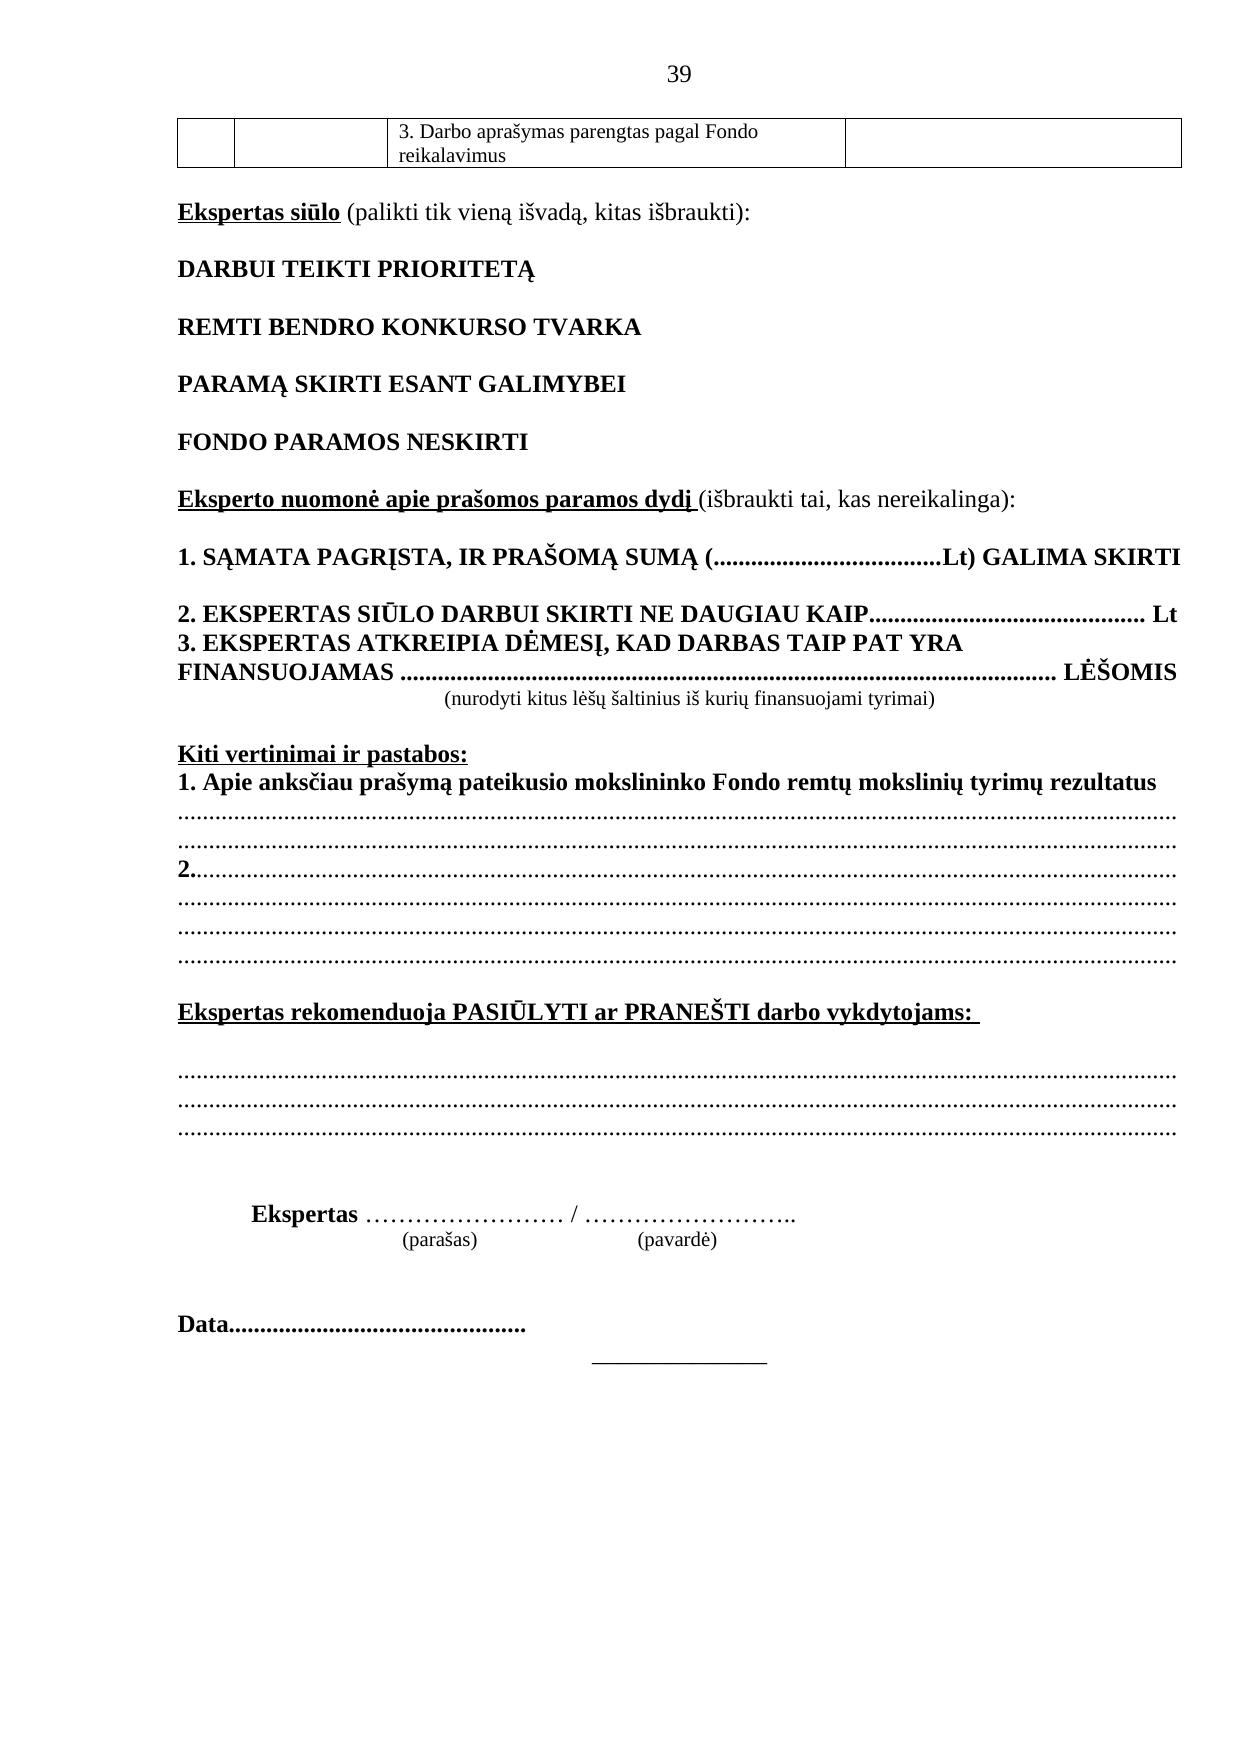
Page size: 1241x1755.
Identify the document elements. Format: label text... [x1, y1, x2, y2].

text REMTI BENDRO KONKURSO TVARKA [177, 312, 1181, 341]
text ______________ [177, 1338, 1181, 1366]
table_cell [235, 119, 387, 167]
text Ekspertas rekomenduoja PASIŪLYTI ar PRANEŠTI darbo vykdytojams: [177, 997, 1181, 1026]
text Kiti vertinimai ir pastabos: [177, 739, 1181, 767]
text (parašas) (pavardė) [177, 1227, 1181, 1251]
table_cell [178, 119, 234, 167]
text DARBUI TEIKTI PRIORITETĄ [177, 254, 1181, 283]
text 2. [177, 854, 1181, 882]
text PARAMĄ SKIRTI ESANT GALIMYBEI [177, 369, 1181, 398]
text 3. EKSPERTAS ATKREIPIA DĖMESĮ, KAD DARBAS TAIP PAT YRA [177, 628, 1181, 657]
table_cell [846, 119, 1181, 167]
text FONDO PARAMOS NESKIRTI [177, 427, 1181, 456]
text FINANSUOJAMAS LĖŠOMIS [177, 657, 1181, 686]
text 1. SĄMATA PAGRĮSTA, IR PRAŠOMĄ SUMĄ ( Lt) GALIMA SKIRTI [177, 542, 1181, 571]
text 2. EKSPERTAS SIŪLO DARBUI SKIRTI NE DAUGIAU KAIP Lt [177, 599, 1181, 628]
text Ekspertas siūlo (palikti tik vieną išvadą, kitas išbraukti): [177, 197, 1181, 226]
text 1. Apie anksčiau prašymą pateikusio mokslininko Fondo remtų mokslinių tyrimų rezultatus [177, 767, 1181, 796]
table_cell 3. Darbo aprašymas parengtas pagal Fondo reikalavimus [388, 119, 845, 167]
text Data [177, 1309, 1181, 1338]
text Ekspertas …………………… / …………………….. [177, 1199, 1181, 1227]
text Eksperto nuomonė apie prašomos paramos dydį (išbraukti tai, kas nereikalinga): [177, 484, 1181, 513]
text (nurodyti kitus lėšų šaltinius iš kurių finansuojami tyrimai) [177, 686, 1181, 710]
